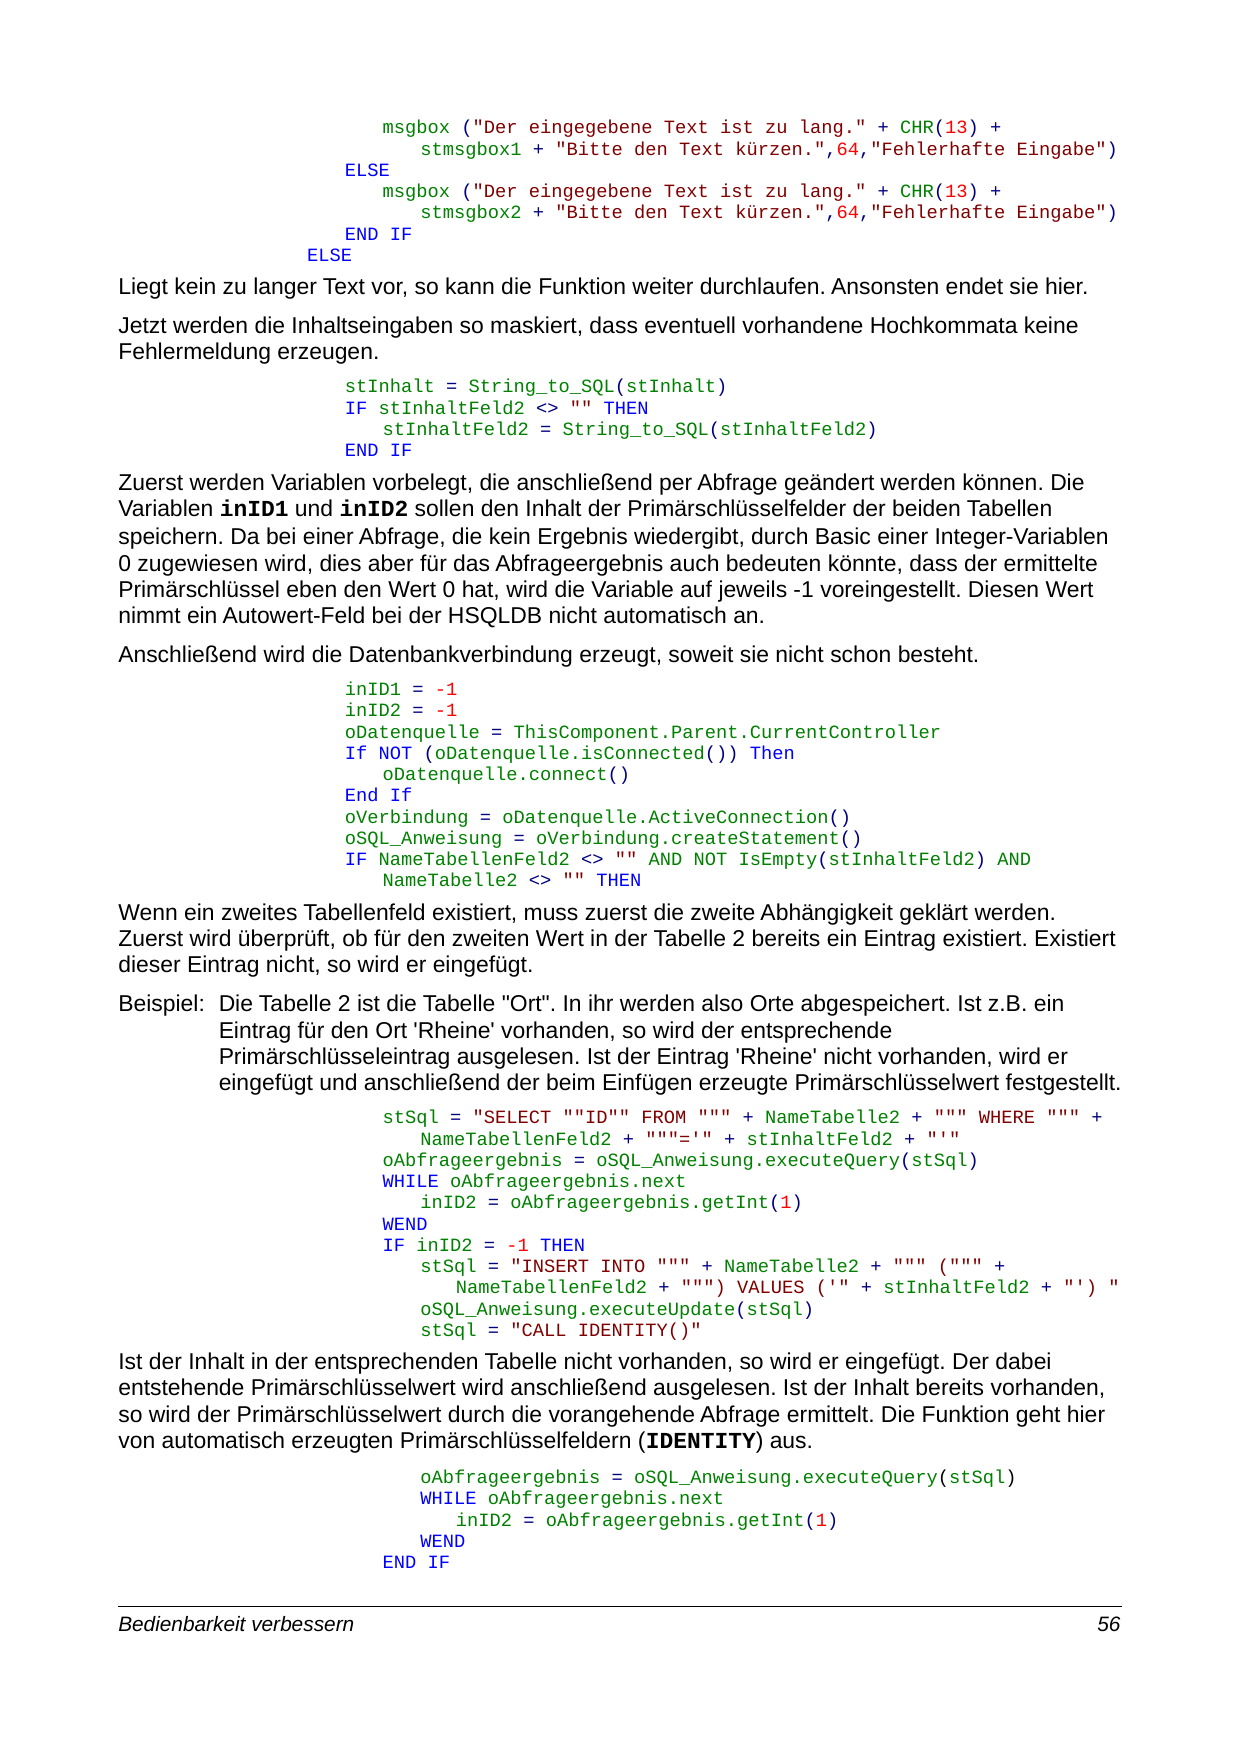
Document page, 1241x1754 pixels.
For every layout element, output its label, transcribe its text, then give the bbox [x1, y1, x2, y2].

text WEND [156, 1532, 1122, 1553]
text ELSE [156, 246, 1122, 267]
text stSql = "INSERT INTO """ + NameTabelle2 + """ (""" + NameTabellenFeld2 + """) VALUES ('" + stInhaltFeld2 + "') " [156, 1257, 1122, 1299]
text oAbfrageergebnis = oSQL_Anweisung.executeQuery(stSql) [156, 1468, 1122, 1489]
text WEND [156, 1214, 1122, 1236]
text stSql = "SELECT ""ID"" FROM """ + NameTabelle2 + """ WHERE """ + NameTabellenFeld2 + """='" + stInhaltFeld2 + "'" [156, 1108, 1122, 1151]
text inID2 = oAbfrageergebnis.getInt(1) [156, 1510, 1122, 1532]
text IF stInhaltFeld2 <> "" THEN [156, 398, 1122, 420]
text inID2 = oAbfrageergebnis.getInt(1) [156, 1193, 1122, 1214]
text ELSE [156, 161, 1122, 182]
text oAbfrageergebnis = oSQL_Anweisung.executeQuery(stSql) [156, 1151, 1122, 1172]
text stInhalt = String_to_SQL(stInhalt) [156, 377, 1122, 398]
text IF NameTabellenFeld2 <> "" AND NOT IsEmpty(stInhaltFeld2) AND NameTabelle2 <> "" THEN [156, 850, 1122, 892]
text Beispiel: Die Tabelle 2 ist die Tabelle "Ort". In ihr werden also Orte abgespeichert. Ist z.B. ein Eintrag für den Ort 'Rheine' vorhanden, so wird der entsprechende Primärschlüsseleintrag ausgelesen. Ist der Eintrag 'Rheine' nicht vorhanden, wird er eingefügt und anschließend der beim Einfügen erzeugte Primärschlüsselwert festgestellt. [118, 990, 1122, 1096]
text End If [156, 786, 1122, 807]
text inID1 = -1 [156, 680, 1122, 701]
text Anschließend wird die Datenbankverbindung erzeugt, soweit sie nicht schon besteht. [118, 641, 1122, 667]
text END IF [156, 224, 1122, 246]
text oVerbindung = oDatenquelle.ActiveConnection() [156, 807, 1122, 829]
text Jetzt werden die Inhaltseingaben so maskiert, dass eventuell vorhandene Hochkommata keine Fehlermeldung erzeugen. [118, 312, 1122, 365]
text Wenn ein zweites Tabellenfeld existiert, muss zuerst die zweite Abhängigkeit geklärt werden. Zuerst wird überprüft, ob für den zweiten Wert in der Tabelle 2 bereits ein Eintrag existiert. Existiert dieser Eintrag nicht, so wird er eingefügt. [118, 899, 1122, 978]
text oDatenquelle = ThisComponent.Parent.CurrentController [156, 722, 1122, 744]
text msgbox ("Der eingegebene Text ist zu lang." + CHR(13) + stmsgbox2 + "Bitte den Text kürzen.",64,"Fehlerhafte Eingabe") [156, 182, 1122, 224]
text stSql = "CALL IDENTITY()" [156, 1321, 1122, 1342]
text END IF [156, 441, 1122, 462]
text Ist der Inhalt in der entsprechenden Tabelle nicht vorhanden, so wird er eingefügt. Der dabei entstehende Primärschlüsselwert wird anschließend ausgelesen. Ist der Inhalt bereits vorhanden, so wird der Primärschlüsselwert durch die vorangehende Abfrage ermittelt. Die Funktion geht hier von automatisch erzeugten Primärschlüsselfeldern (IDENTITY) aus. [118, 1348, 1122, 1455]
text END IF [156, 1553, 1122, 1574]
text oDatenquelle.connect() [156, 765, 1122, 786]
text oSQL_Anweisung.executeUpdate(stSql) [156, 1299, 1122, 1321]
text Zuerst werden Variablen vorbelegt, die anschließend per Abfrage geändert werden können. Die Variablen inID1 und inID2 sollen den Inhalt der Primärschlüsselfelder der beiden Tabellen speichern. Da bei einer Abfrage, die kein Ergebnis wiedergibt, durch Basic einer Integer-Variablen 0 zugewiesen wird, dies aber für das Abfrageergebnis auch bedeuten könnte, dass der ermittelte Primärschlüssel eben den Wert 0 hat, wird die Variable auf jeweils -1 voreingestellt. Diesen Wert nimmt ein Autowert-Feld bei der HSQLDB nicht automatisch an. [118, 468, 1122, 628]
text msgbox ("Der eingegebene Text ist zu lang." + CHR(13) + stmsgbox1 + "Bitte den Text kürzen.",64,"Fehlerhafte Eingabe") [156, 118, 1122, 161]
text WHILE oAbfrageergebnis.next [156, 1172, 1122, 1193]
text inID2 = -1 [156, 701, 1122, 722]
text oSQL_Anweisung = oVerbindung.createStatement() [156, 829, 1122, 850]
text IF inID2 = -1 THEN [156, 1236, 1122, 1257]
text WHILE oAbfrageergebnis.next [156, 1489, 1122, 1510]
text stInhaltFeld2 = String_to_SQL(stInhaltFeld2) [156, 420, 1122, 441]
text If NOT (oDatenquelle.isConnected()) Then [156, 744, 1122, 765]
text Liegt kein zu langer Text vor, so kann die Funktion weiter durchlaufen. Ansonsten endet sie hier. [118, 273, 1122, 299]
